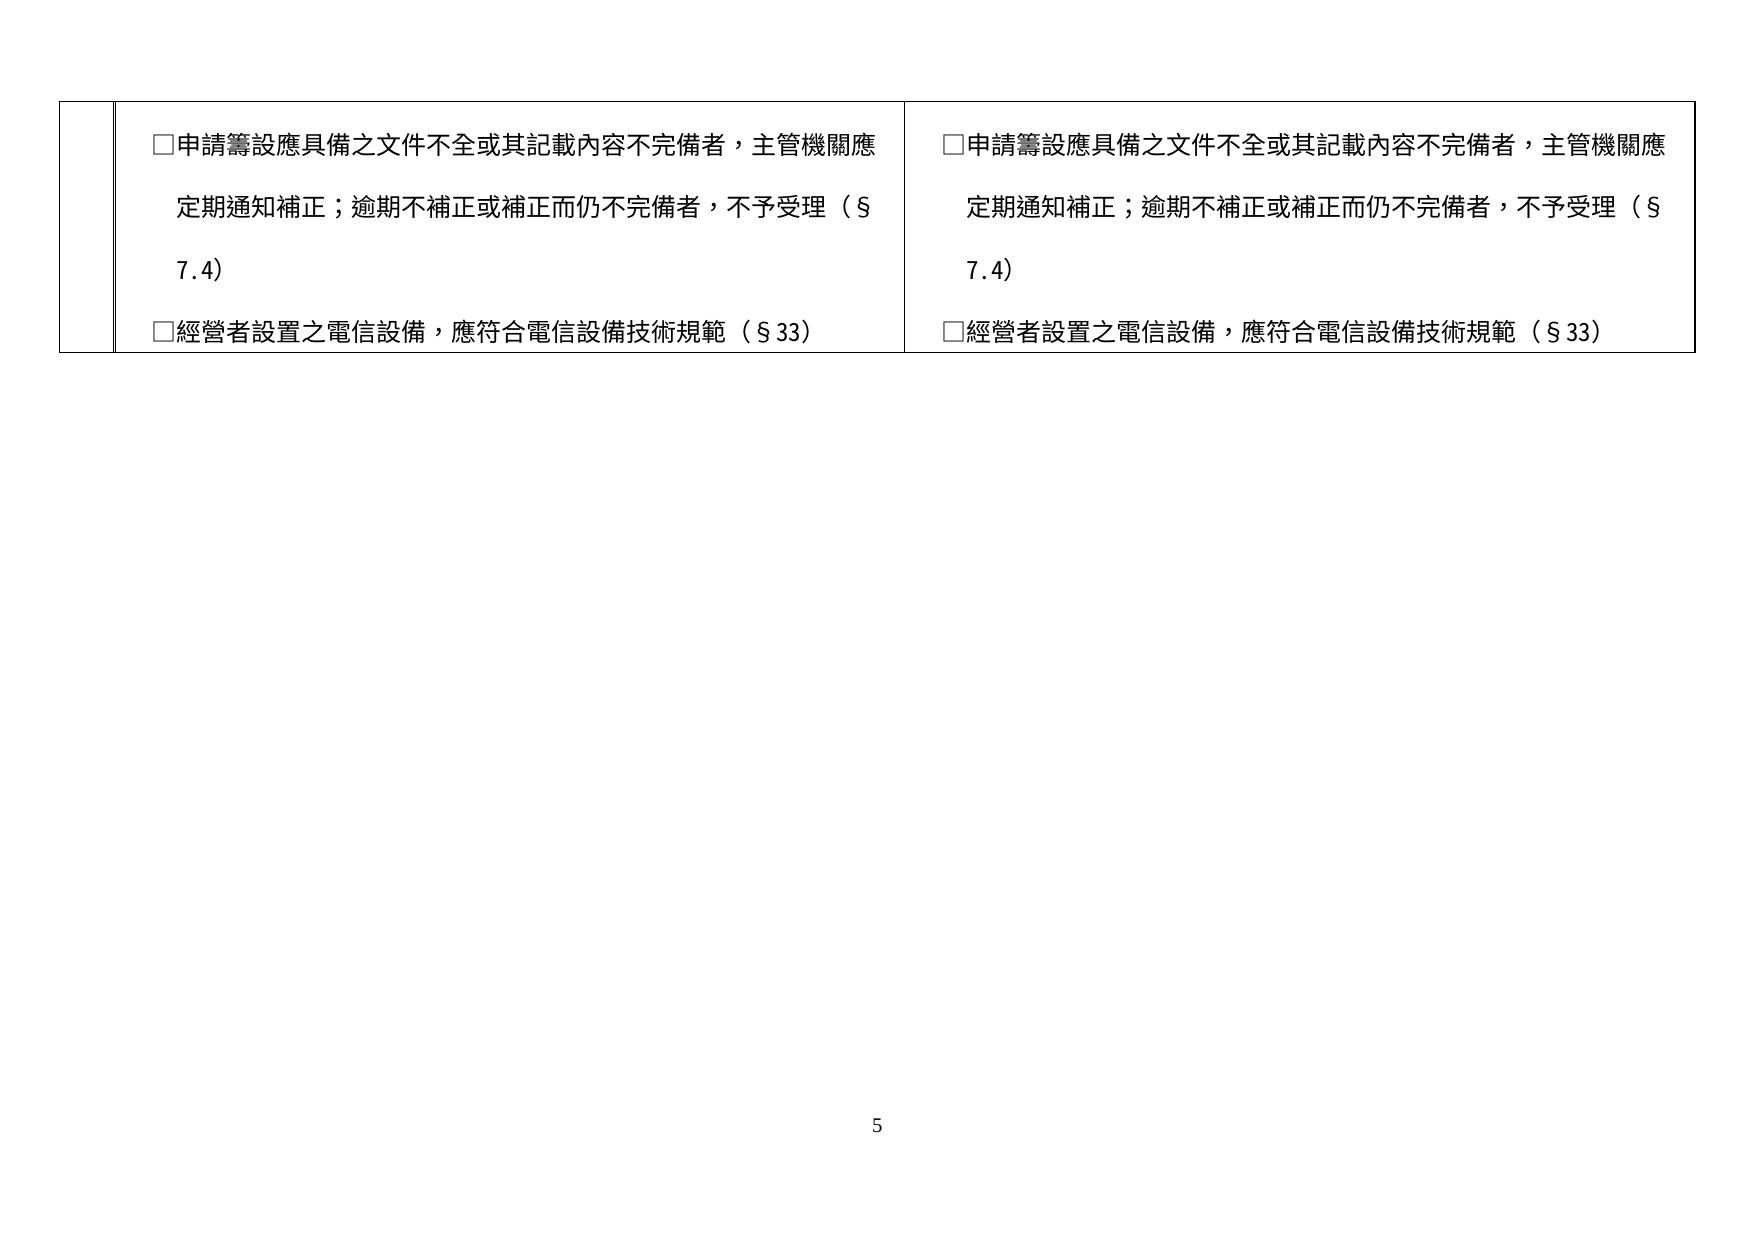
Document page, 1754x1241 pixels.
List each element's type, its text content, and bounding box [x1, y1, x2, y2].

table_cell [60, 102, 113, 352]
table_cell □申請籌設應具備之文件不全或其記載內容不完備者，主管機關應定期通知補正；逾期不補正或補正而仍不完備者，不予受理（§7.4） □經營者設置之電信設備，應符合電信設備技術規範（§33） [905, 102, 1694, 352]
table_cell □申請籌設應具備之文件不全或其記載內容不完備者，主管機關應定期通知補正；逾期不補正或補正而仍不完備者，不予受理（§7.4） □經營者設置之電信設備，應符合電信設備技術規範（§33） [116, 102, 904, 352]
